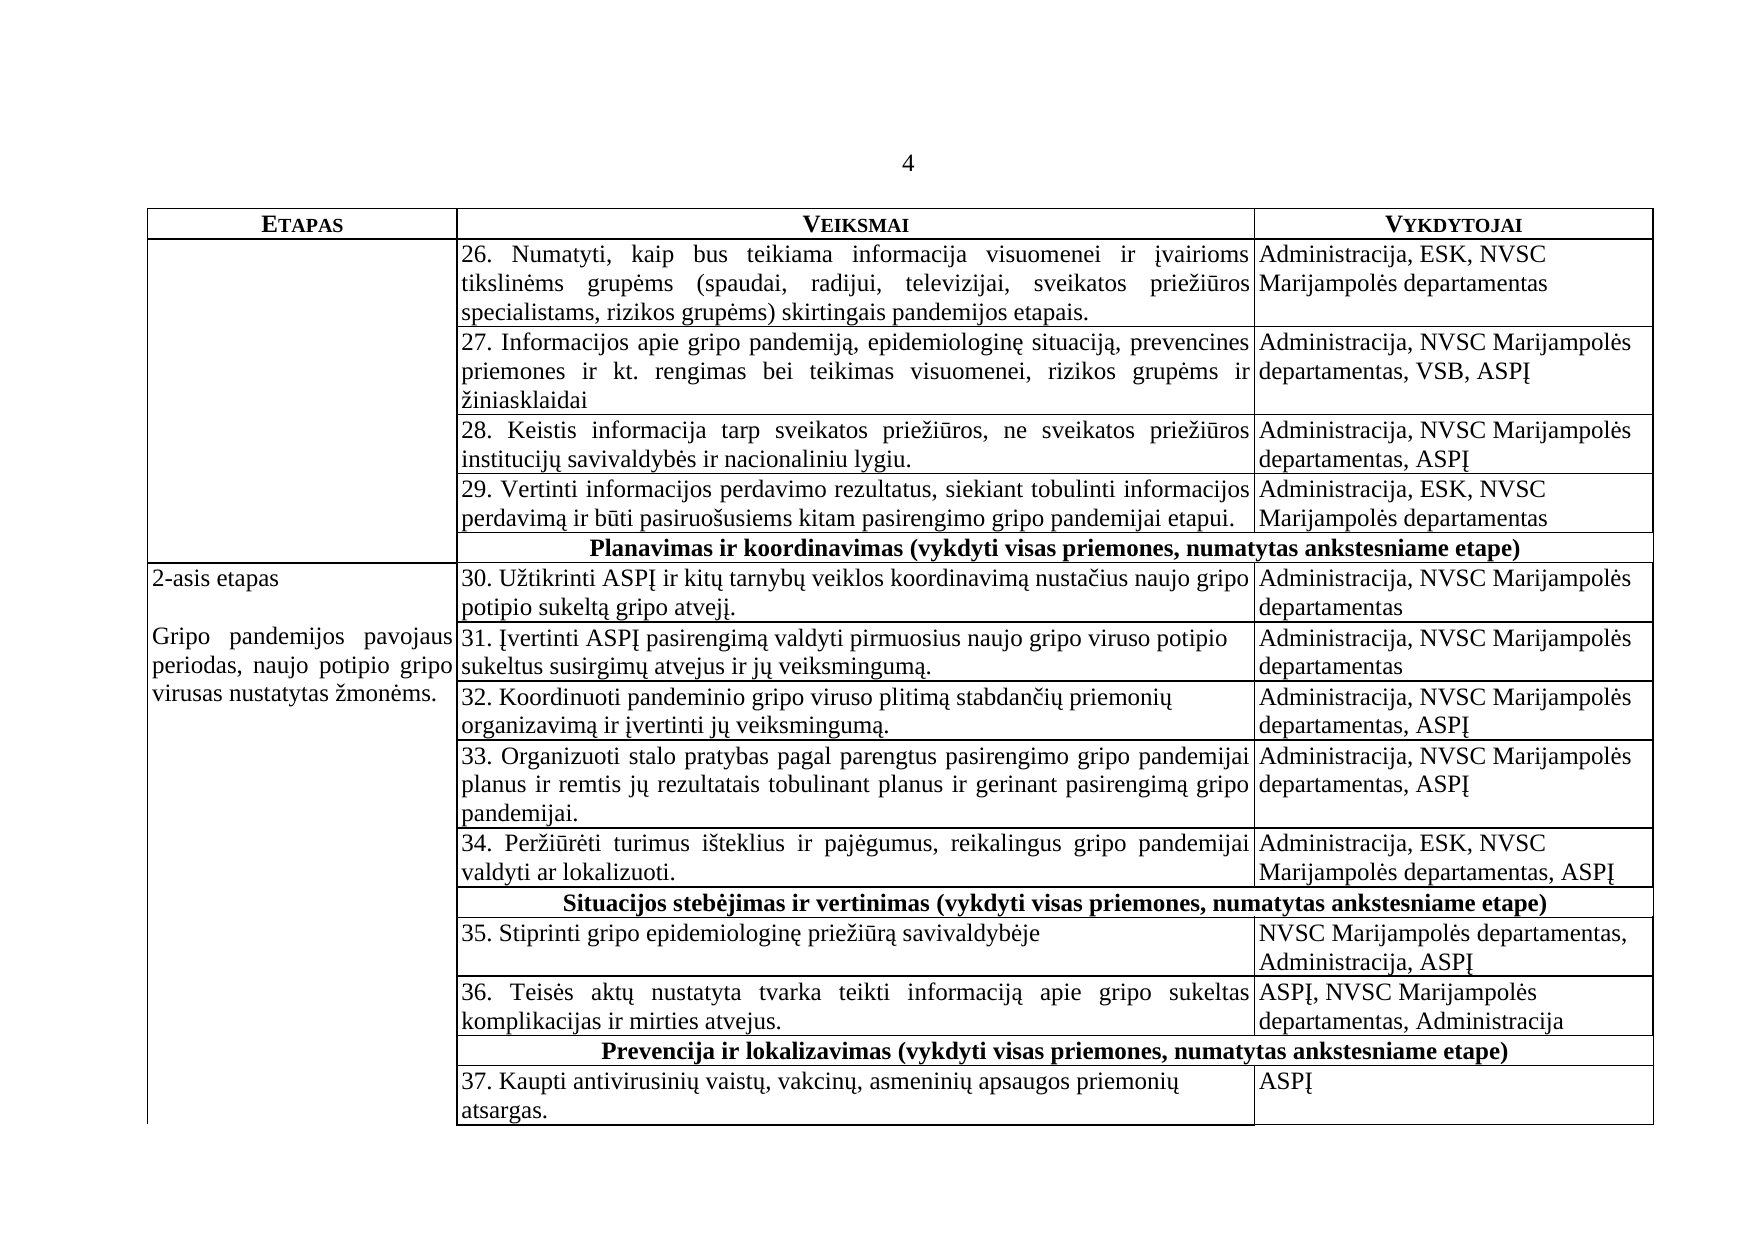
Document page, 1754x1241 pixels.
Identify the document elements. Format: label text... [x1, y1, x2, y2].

table_cell 36. Teisės aktų nustatyta tvarka teikti informaciją apie gripo sukeltas komplikacijas ir mirties atvejus. [458, 977, 1254, 1034]
table_cell 27. Informacijos apie gripo pandemiją, epidemiologinę situaciją, prevencines priemones ir kt. rengimas bei teikimas visuomenei, rizikos grupėms ir žiniasklaidai [458, 327, 1254, 413]
table_cell 35. Stiprinti gripo epidemiologinę priežiūrą savivaldybėje [458, 918, 1254, 975]
table_cell [1654, 621, 1754, 680]
table_cell Administracija, NVSC Marijampolės departamentas, VSB, ASPĮ [1255, 327, 1652, 413]
table_cell Administracija, NVSC Marijampolės departamentas [1255, 623, 1652, 680]
table_cell 26. Numatyti, kaip bus teikiama informacija visuomenei ir įvairioms tikslinėms grupėms (spaudai, radijui, televizijai, sveikatos priežiūros specialistams, rizikos grupėms) skirtingais pandemijos etapais. [458, 240, 1254, 326]
table_cell 31. Įvertinti ASPĮ pasirengimą valdyti pirmuosius naujo gripo viruso potipio sukeltus susirgimų atvejus ir jų veiksmingumą. [458, 623, 1254, 680]
table_cell 2-asis etapas Gripo pandemijos pavojaus periodas, naujo potipio gripo virusas nustatytas žmonėms. [148, 564, 456, 1124]
table_cell [1654, 886, 1754, 916]
table_cell [1654, 562, 1754, 621]
table_header Vykdytojai [1255, 209, 1652, 238]
table_cell NVSC Marijampolės departamentas, Administracija, ASPĮ [1255, 918, 1652, 975]
table_cell 28. Keistis informacija tarp sveikatos priežiūros, ne sveikatos priežiūros institucijų savivaldybės ir nacionaliniu lygiu. [458, 415, 1254, 473]
table_cell Administracija, NVSC Marijampolės departamentas, ASPĮ [1255, 682, 1652, 739]
table_cell ASPĮ [1255, 1066, 1653, 1124]
table_cell [1654, 827, 1754, 886]
table_cell [1654, 1035, 1754, 1065]
table_cell [1654, 414, 1754, 473]
table_cell [1654, 326, 1754, 413]
table_cell Administracija, NVSC Marijampolės departamentas, ASPĮ [1255, 415, 1652, 473]
table_cell Administracija, ESK, NVSC Marijampolės departamentas [1255, 474, 1652, 532]
table_cell [1654, 680, 1754, 739]
table_cell 34. Peržiūrėti turimus išteklius ir pajėgumus, reikalingus gripo pandemijai valdyti ar lokalizuoti. [458, 829, 1254, 886]
table_cell Administracija, NVSC Marijampolės departamentas [1255, 563, 1652, 621]
table_cell Planavimas ir koordinavimas (vykdyti visas priemones, numatytas ankstesniame etape) [458, 533, 1653, 562]
table_cell [1654, 1065, 1754, 1124]
table_cell ASPĮ, NVSC Marijampolės departamentas, Administracija [1255, 977, 1652, 1034]
table_cell 37. Kaupti antivirusinių vaistų, vakcinų, asmeninių apsaugos priemonių atsargas. [458, 1066, 1254, 1124]
table_cell [1654, 473, 1754, 532]
table_cell 33. Organizuoti stalo pratybas pagal parengtus pasirengimo gripo pandemijai planus ir remtis jų rezultatais tobulinant planus ir gerinant pasirengimą gripo pandemijai. [458, 741, 1254, 827]
table_cell 30. Užtikrinti ASPĮ ir kitų tarnybų veiklos koordinavimą nustačius naujo gripo potipio sukeltą gripo atvejį. [458, 563, 1254, 621]
table_cell Administracija, ESK, NVSC Marijampolės departamentas, ASPĮ [1255, 829, 1652, 886]
table_header Etapas [148, 209, 456, 238]
table_cell [1654, 975, 1754, 1034]
table_cell [148, 240, 456, 562]
table_cell 32. Koordinuoti pandeminio gripo viruso plitimą stabdančių priemonių organizavimą ir įvertinti jų veiksmingumą. [458, 682, 1254, 739]
table_cell [1654, 238, 1754, 326]
table_header [1654, 208, 1754, 238]
table_cell Administracija, ESK, NVSC Marijampolės departamentas [1255, 240, 1652, 326]
table_cell [1654, 916, 1754, 975]
table_cell [1654, 532, 1754, 562]
table_cell [1654, 739, 1754, 827]
table_cell Situacijos stebėjimas ir vertinimas (vykdyti visas priemones, numatytas ankstesniame etape) [458, 888, 1653, 916]
table_cell Prevencija ir lokalizavimas (vykdyti visas priemones, numatytas ankstesniame etape) [458, 1036, 1653, 1065]
table_header Veiksmai [458, 209, 1254, 238]
table_cell Administracija, NVSC Marijampolės departamentas, ASPĮ [1255, 741, 1652, 827]
table_cell 29. Vertinti informacijos perdavimo rezultatus, siekiant tobulinti informacijos perdavimą ir būti pasiruošusiems kitam pasirengimo gripo pandemijai etapui. [458, 474, 1254, 532]
